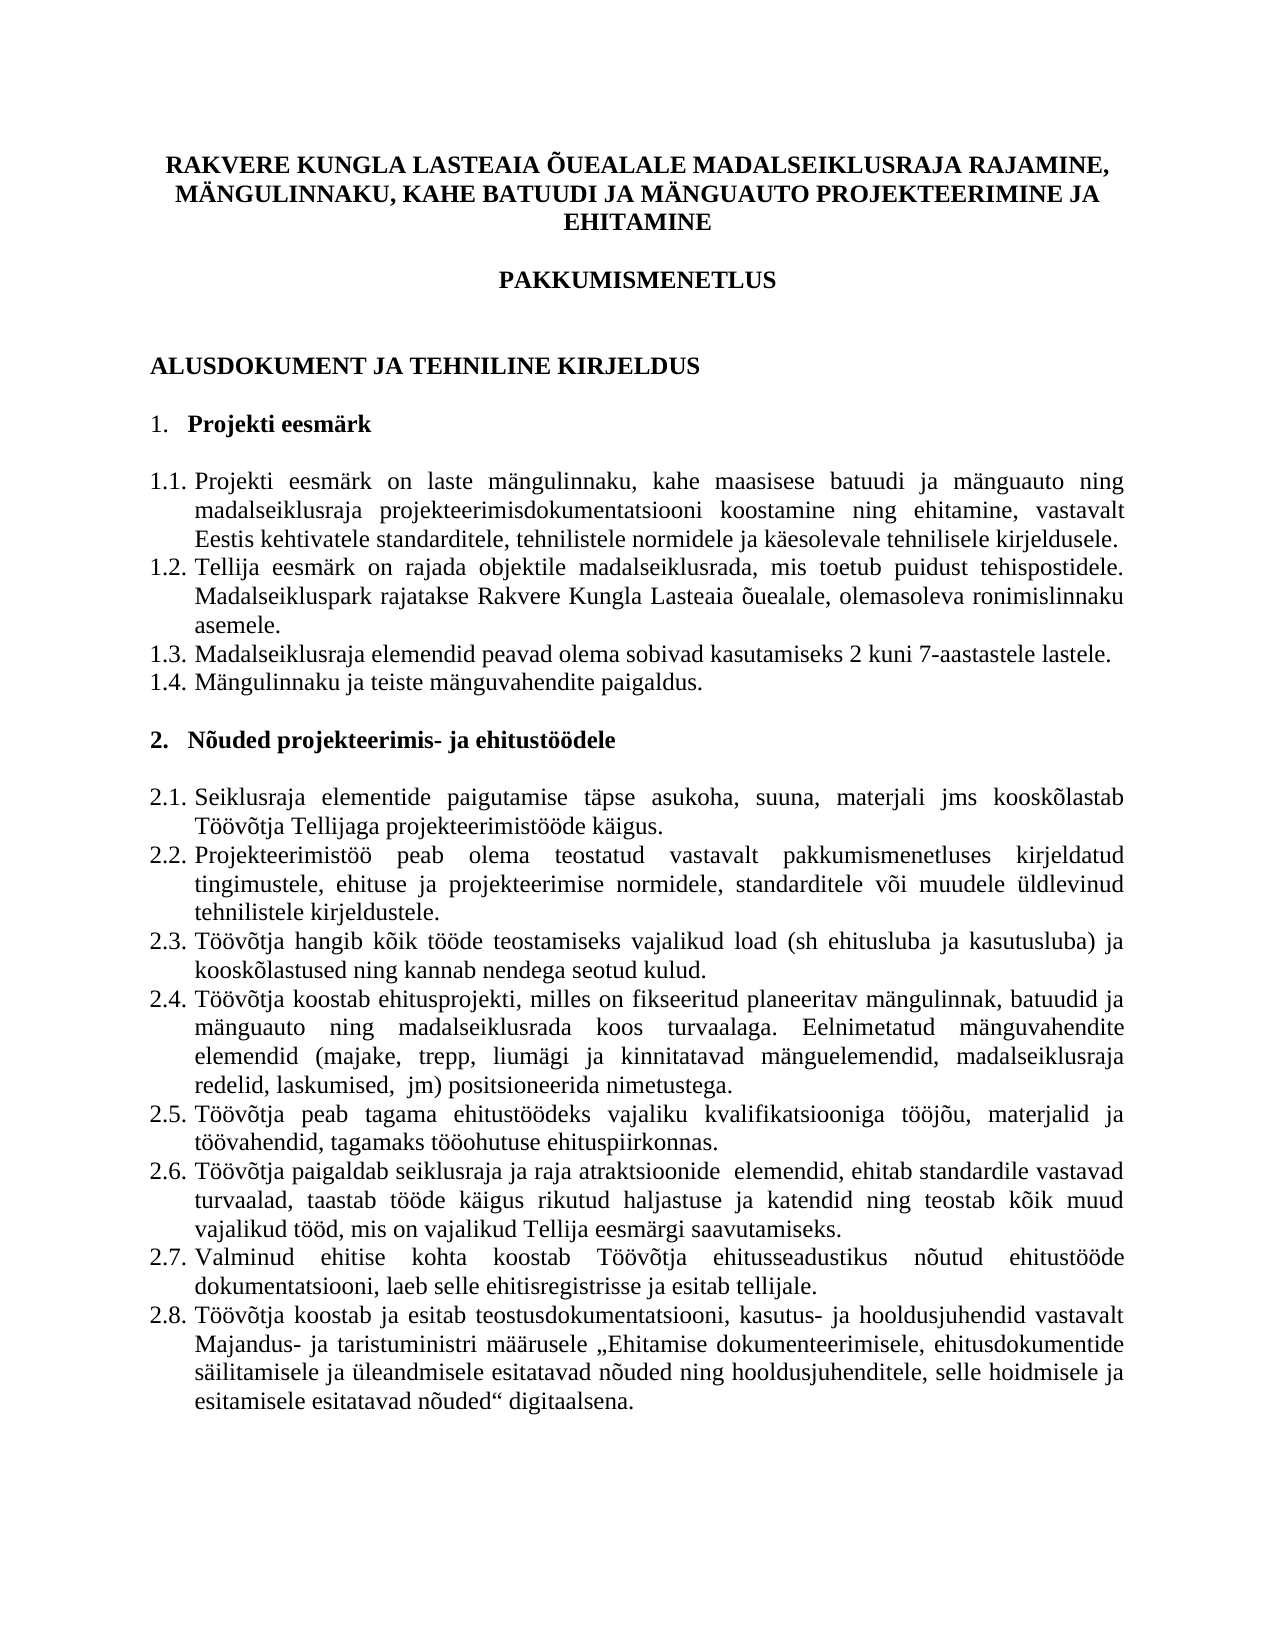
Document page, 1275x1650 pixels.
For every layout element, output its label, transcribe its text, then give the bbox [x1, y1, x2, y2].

list Töövõtja koostab ja esitab teostusdokumentatsiooni, kasutus- ja hooldusjuhendid vastavalt Majandus- ja taristuministri määrusele „Ehitamise dokumenteerimisele, ehitusdokumentide säilitamisele ja üleandmisele esitatavad nõuded ning hooldusjuhenditele, selle hoidmisele ja esitamisele esitatavad nõuded“ digitaalsena. [149, 1300, 1125, 1415]
list Töövõtja koostab ehitusprojekti, milles on fikseeritud planeeritav mängulinnak, batuudid ja mänguauto ning madalseiklusrada koos turvaalaga. Eelnimetatud mänguvahendite elemendid (majake, trepp, liumägi ja kinnitatavad mänguelemendid, madalseiklusraja redelid, laskumised, jm) positsioneerida nimetustega. [149, 984, 1125, 1099]
list Töövõtja paigaldab seiklusraja ja raja atraktsioonide elemendid, ehitab standardile vastavad turvaalad, taastab tööde käigus rikutud haljastuse ja katendid ning teostab kõik muud vajalikud tööd, mis on vajalikud Tellija eesmärgi saavutamiseks. [149, 1156, 1125, 1242]
list Seiklusraja elementide paigutamise täpse asukoha, suuna, materjali jms kooskõlastab Töövõtja Tellijaga projekteerimistööde käigus. [149, 782, 1125, 840]
list Madalseiklusraja elemendid peavad olema sobivad kasutamiseks 2 kuni 7-aastastele lastele. [149, 639, 1125, 667]
list Projekti eesmärk on laste mängulinnaku, kahe maasisese batuudi ja mänguauto ning madalseiklusraja projekteerimisdokumentatsiooni koostamine ning ehitamine, vastavalt Eestis kehtivatele standarditele, tehnilistele normidele ja käesolevale tehnilisele kirjeldusele. [149, 466, 1125, 552]
text RAKVERE KUNGLA LASTEAIA ÕUEALALE MADALSEIKLUSRAJA RAJAMINE, MÄNGULINNAKU, KAHE BATUUDI JA MÄNGUAUTO PROJEKTEERIMINE JA EHITAMINE [150, 150, 1125, 236]
list Projekti eesmärk [150, 409, 1125, 437]
list Töövõtja hangib kõik tööde teostamiseks vajalikud load (sh ehitusluba ja kasutusluba) ja kooskõlastused ning kannab nendega seotud kulud. [149, 926, 1125, 984]
list Nõuded projekteerimis- ja ehitustöödele [150, 725, 1125, 754]
list Töövõtja peab tagama ehitustöödeks vajaliku kvalifikatsiooniga tööjõu, materjalid ja töövahendid, tagamaks tööohutuse ehituspiirkonnas. [149, 1099, 1125, 1156]
list Mängulinnaku ja teiste mänguvahendite paigaldus. [149, 667, 1125, 696]
list Projekteerimistöö peab olema teostatud vastavalt pakkumismenetluses kirjeldatud tingimustele, ehituse ja projekteerimise normidele, standarditele või muudele üldlevinud tehnilistele kirjeldustele. [149, 840, 1125, 926]
text PAKKUMISMENETLUS [150, 265, 1125, 294]
text ALUSDOKUMENT JA TEHNILINE KIRJELDUS [150, 351, 1125, 380]
list Valminud ehitise kohta koostab Töövõtja ehitusseadustikus nõutud ehitustööde dokumentatsiooni, laeb selle ehitisregistrisse ja esitab tellijale. [149, 1242, 1125, 1300]
list Tellija eesmärk on rajada objektile madalseiklusrada, mis toetub puidust tehispostidele. Madalseikluspark rajatakse Rakvere Kungla Lasteaia õuealale, olemasoleva ronimislinnaku asemele. [149, 552, 1125, 639]
